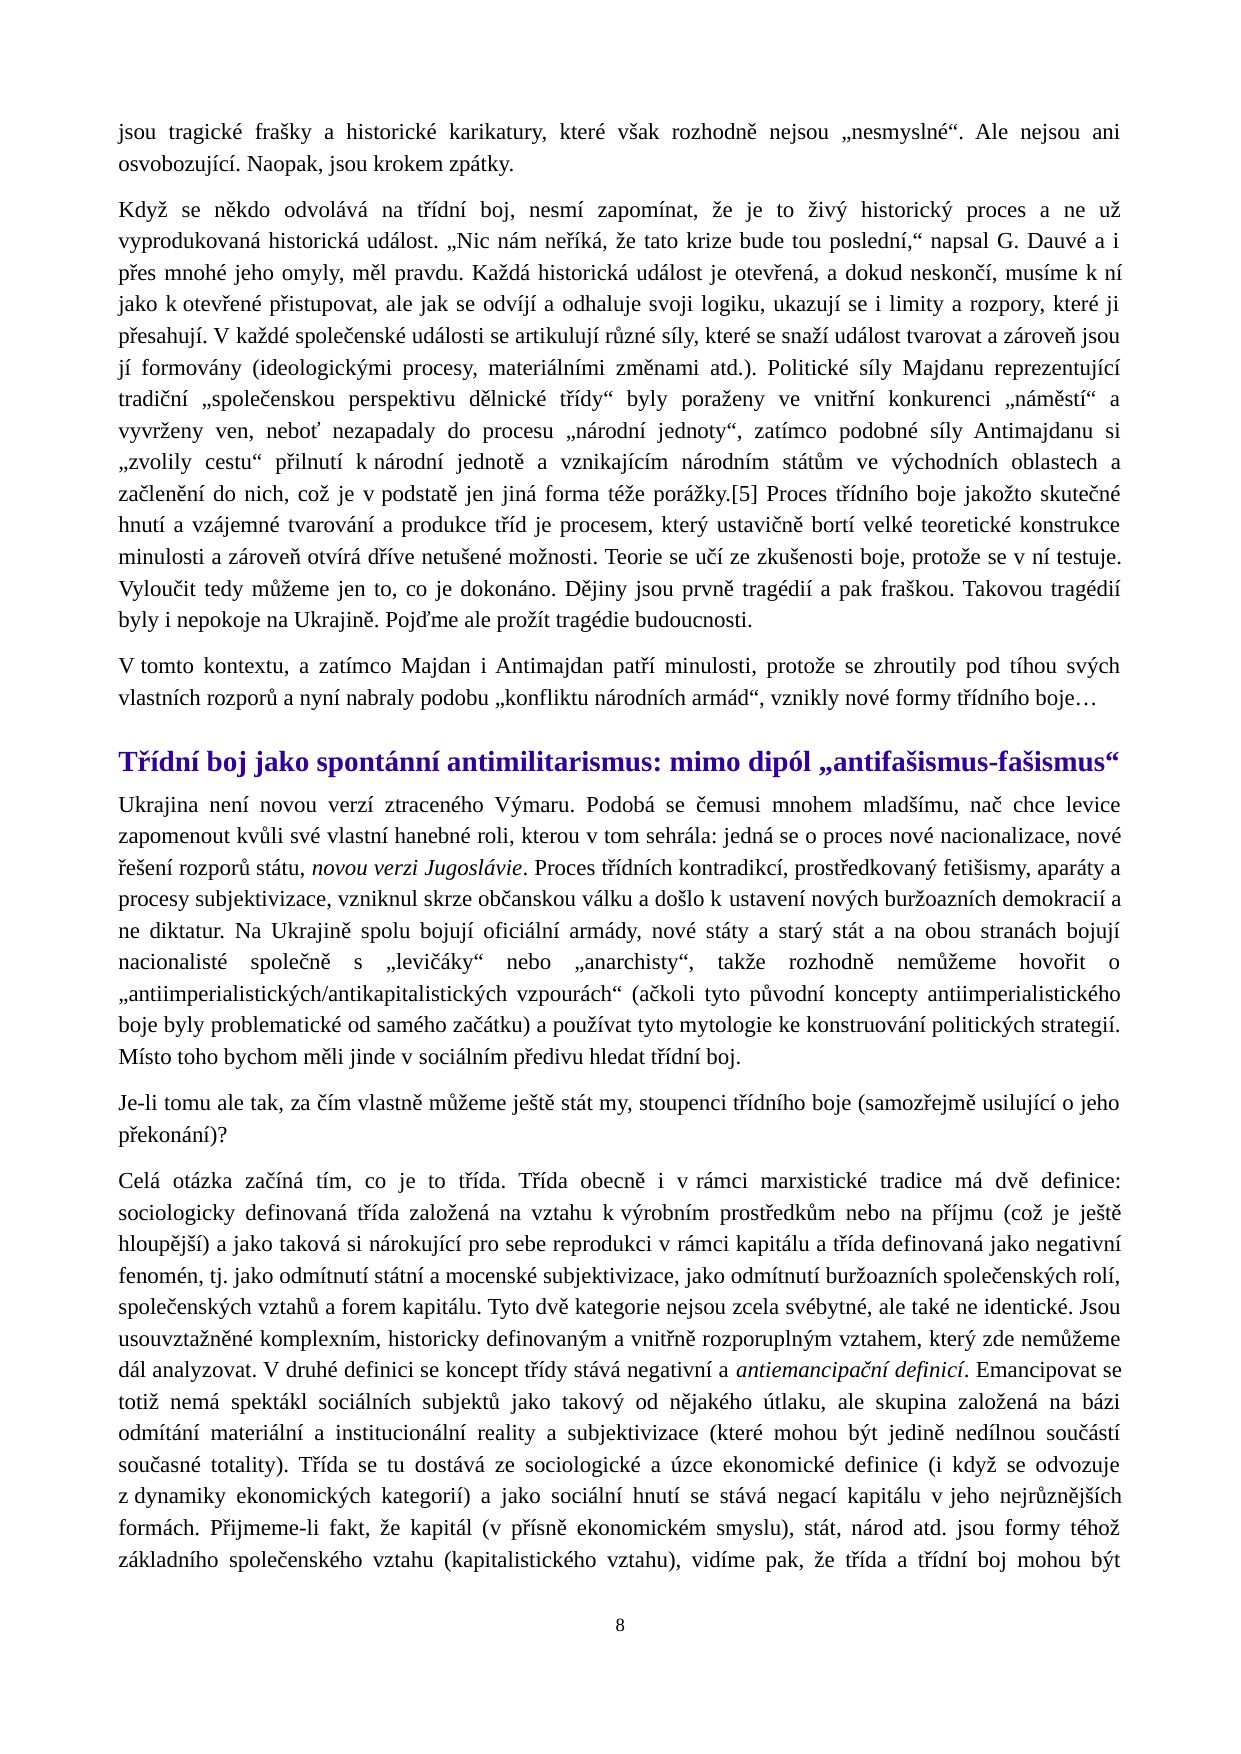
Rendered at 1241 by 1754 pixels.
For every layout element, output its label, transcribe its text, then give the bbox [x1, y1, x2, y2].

text Když se někdo odvolává na třídní boj, nesmí zapomínat, že je to živý historický proces a ne už vyprodukovaná historická událost. „Nic nám neříká, že tato krize bude tou poslední,“ napsal G. Dauvé a i přes mnohé jeho omyly, měl pravdu. Každá historická událost je otevřená, a dokud neskončí, musíme k ní jako k otevřené přistupovat, ale jak se odvíjí a odhaluje svoji logiku, ukazují se i limity a rozpory, které ji přesahují. V každé společenské události se artikulují různé síly, které se snaží událost tvarovat a zároveň jsou jí formovány (ideologickými procesy, materiálními změnami atd.). Politické síly Majdanu reprezentující tradiční „společenskou perspektivu dělnické třídy“ byly poraženy ve vnitřní konkurenci „náměstí“ a vyvrženy ven, neboť nezapadaly do procesu „národní jednoty“, zatímco podobné síly Antimajdanu si „zvolily cestu“ přilnutí k národní jednotě a vznikajícím národním státům ve východních oblastech a začlenění do nich, což je v podstatě jen jiná forma téže porážky.[5] Proces třídního boje jakožto skutečné hnutí a vzájemné tvarování a produkce tříd je procesem, který ustavičně bortí velké teoretické konstrukce minulosti a zároveň otvírá dříve netušené možnosti. Teorie se učí ze zkušenosti boje, protože se v ní testuje. Vyloučit tedy můžeme jen to, co je dokonáno. Dějiny jsou prvně tragédií a pak fraškou. Takovou tragédií byly i nepokoje na Ukrajině. Pojďme ale prožít tragédie budoucnosti. [118, 196, 1122, 632]
text V tomto kontextu, a zatímco Majdan i Antimajdan patří minulosti, protože se zhroutily pod tíhou svých vlastních rozporů a nyní nabraly podobu „konfliktu národních armád“, vznikly nové formy třídního boje… [118, 652, 1122, 710]
text Je-li tomu ale tak, za čím vlastně můžeme ještě stát my, stoupenci třídního boje (samozřejmě usilující o jeho překonání)? [118, 1089, 1122, 1147]
text jsou tragické frašky a historické karikatury, které však rozhodně nejsou „nesmyslné“. Ale nejsou ani osvobozující. Naopak, jsou krokem zpátky. [118, 118, 1122, 176]
text Ukrajina není novou verzí ztraceného Výmaru. Podobá se čemusi mnohem mladšímu, nač chce levice zapomenout kvůli své vlastní hanebné roli, kterou v tom sehrála: jedná se o proces nové nacionalizace, nové řešení rozporů státu, novou verzi Jugoslávie. Proces třídních kontradikcí, prostředkovaný fetišismy, aparáty a procesy subjektivizace, vzniknul skrze občanskou válku a došlo k ustavení nových buržoazních demokracií a ne diktatur. Na Ukrajině spolu bojují oficiální armády, nové státy a starý stát a na obou stranách bojují nacionalisté společně s „levičáky“ nebo „anarchisty“, takže rozhodně nemůžeme hovořit o „antiimperialistických/antikapitalistických vzpourách“ (ačkoli tyto původní koncepty antiimperialistického boje byly problematické od samého začátku) a používat tyto mytologie ke konstruování politických strategií. Místo toho bychom měli jinde v sociálním předivu hledat třídní boj. [118, 791, 1122, 1069]
text Celá otázka začíná tím, co je to třída. Třída obecně i v rámci marxistické tradice má dvě definice: sociologicky definovaná třída založená na vztahu k výrobním prostředkům nebo na příjmu (což je ještě hloupější) a jako taková si nárokující pro sebe reprodukci v rámci kapitálu a třída definovaná jako negativní fenomén, tj. jako odmítnutí státní a mocenské subjektivizace, jako odmítnutí buržoazních společenských rolí, společenských vztahů a forem kapitálu. Tyto dvě kategorie nejsou zcela svébytné, ale také ne identické. Jsou usouvztažněné komplexním, historicky definovaným a vnitřně rozporuplným vztahem, který zde nemůžeme dál analyzovat. V druhé definici se koncept třídy stává negativní a antiemancipační definicí. Emancipovat se totiž nemá spektákl sociálních subjektů jako takový od nějakého útlaku, ale skupina založená na bázi odmítání materiální a institucionální reality a subjektivizace (které mohou být jedině nedílnou součástí současné totality). Třída se tu dostává ze sociologické a úzce ekonomické definice (i když se odvozuje z dynamiky ekonomických kategorií) a jako sociální hnutí se stává negací kapitálu v jeho nejrůznějších formách. Přijmeme-li fakt, že kapitál (v přísně ekonomickém smyslu), stát, národ atd. jsou formy téhož základního společenského vztahu (kapitalistického vztahu), vidíme pak, že třída a třídní boj mohou být [118, 1167, 1122, 1572]
subtitle Třídní boj jako spontánní antimilitarismus: mimo dipól „antifašismus-fašismus“ [118, 744, 1122, 778]
